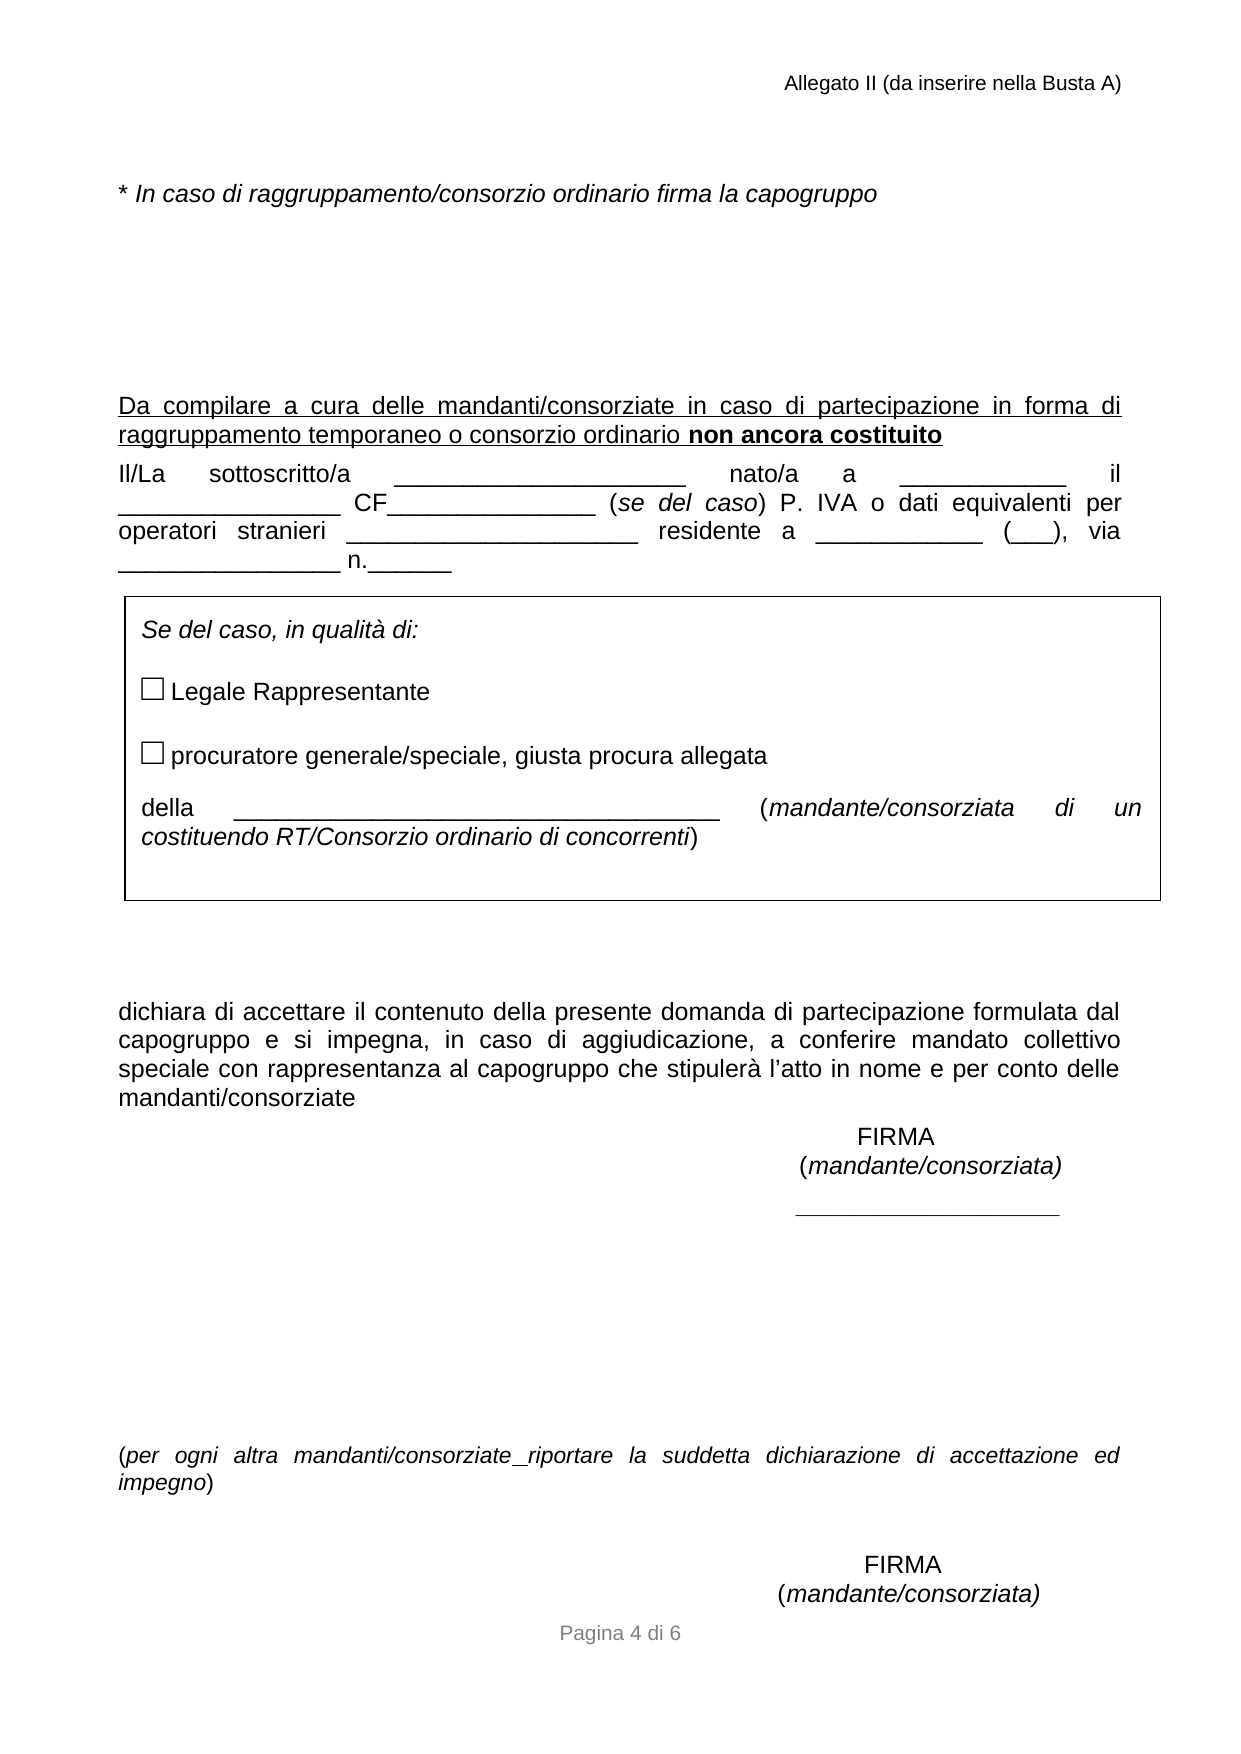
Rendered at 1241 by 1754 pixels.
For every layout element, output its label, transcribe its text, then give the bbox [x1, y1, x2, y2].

text della ___________________________________ (mandante/consorziata di un costituendo RT/Consorzio ordinario di concorrenti) [141, 793, 1144, 850]
text raggruppamento temporaneo o consorzio ordinario non ancora costituito [118, 417, 1122, 448]
text (per ogni altra mandanti/consorziate riportare la suddetta dichiarazione di accettazione ed impegno) [118, 1440, 1122, 1495]
text ___________________ [192, 1190, 1122, 1219]
text (mandante/consorziata) [192, 1151, 1122, 1179]
text FIRMA [192, 1122, 1122, 1151]
text □ Legale Rappresentante [141, 665, 1144, 708]
text Se del caso, in qualità di: [141, 615, 1144, 644]
text (mandante/consorziata) [192, 1579, 1122, 1608]
text Il/La sottoscritto/a _____________________ nato/a a ____________ il ________________ CF_______________ (se del caso) P. IVA o dati equivalenti per operatori stranieri _____________________ residente a ____________ (___), via ________________ n.______ [118, 459, 1122, 574]
text □ procuratore generale/speciale, giusta procura allegata [141, 729, 1144, 772]
text dichiara di accettare il contenuto della presente domanda di partecipazione formulata dal capogruppo e si impegna, in caso di aggiudicazione, a conferire mandato collettivo speciale con rappresentanza al capogruppo che stipulerà l’atto in nome e per conto delle mandanti/consorziate [118, 997, 1122, 1112]
text * In caso di raggruppamento/consorzio ordinario firma la capogruppo [118, 179, 1122, 208]
text FIRMA [192, 1550, 1122, 1579]
text Da compilare a cura delle mandanti/consorziate in caso di partecipazione in forma di [118, 391, 1122, 416]
